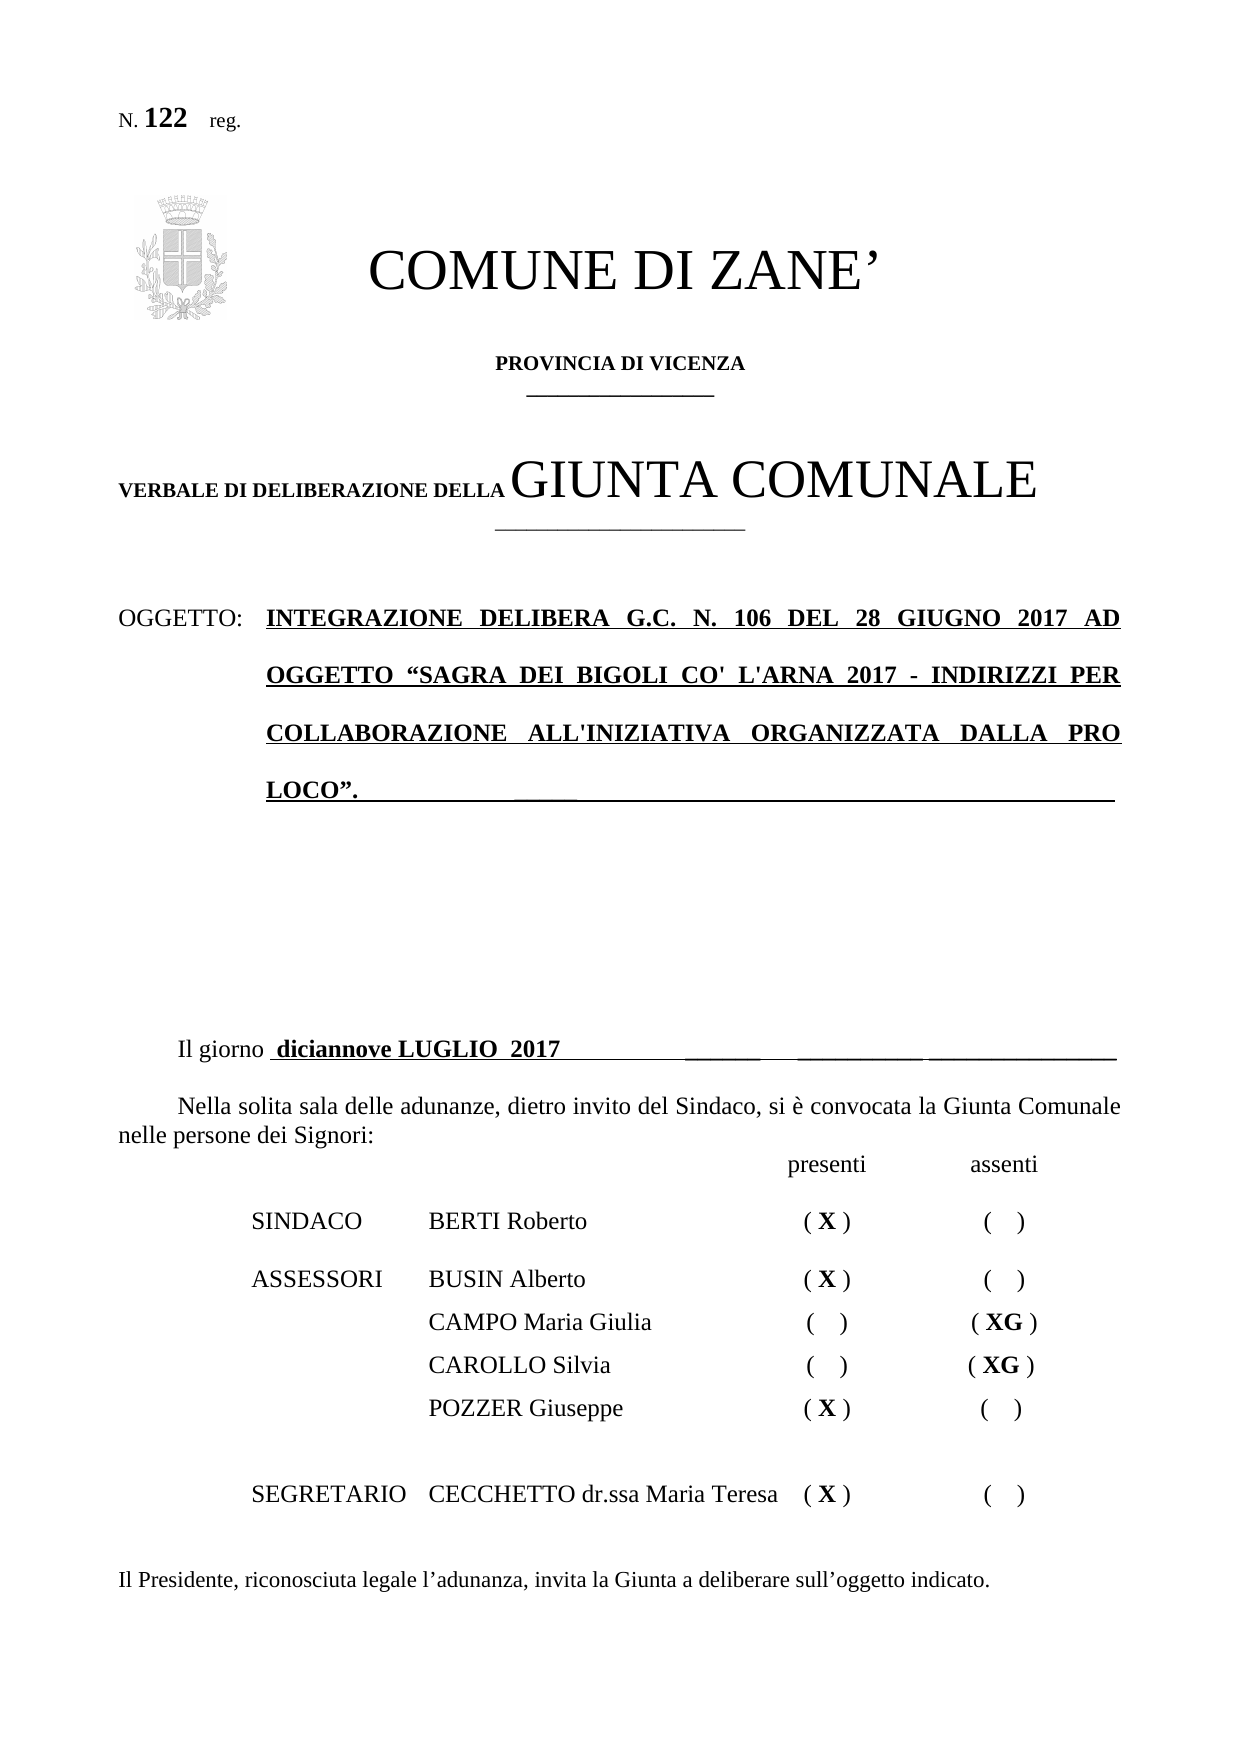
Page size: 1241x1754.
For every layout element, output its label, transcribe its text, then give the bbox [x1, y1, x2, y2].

text CAROLLO Silvia ( ) ( XG ) [118, 1350, 1122, 1379]
text ASSESSORI BUSIN Alberto ( X ) ( ) [118, 1264, 1122, 1293]
text POZZER Giuseppe ( X ) ( ) [118, 1393, 1122, 1422]
text N. 122 reg. [118, 100, 1122, 134]
text __________________ [118, 374, 1122, 399]
text Il Presidente, riconosciuta legale l’adunanza, invita la Giunta a deliberare sull’oggetto indicato. [118, 1566, 1122, 1592]
text ________________________ [118, 509, 1122, 533]
text VERBALE DI DELIBERAZIONE DELLA GIUNTA COMUNALE [118, 447, 1122, 509]
text SINDACO BERTI Roberto ( X ) ( ) [118, 1206, 1122, 1235]
text SEGRETARIO CECCHETTO dr.ssa Maria Teresa ( X ) ( ) [118, 1479, 1122, 1508]
text OGGETTO: INTEGRAZIONE DELIBERA G.C. N. 106 DEL 28 GIUGNO 2017 AD OGGETTO “SAGRA DEI BIGOLI CO' L'ARNA 2017 - INDIRIZZI PER COLLABORAZIONE ALL'INIZIATIVA ORGANIZZATA DALLA PRO LOCO”. _____ [118, 603, 1121, 804]
text COMUNE DI ZANE’ [118, 187, 1122, 351]
text PROVINCIA DI VICENZA [118, 351, 1122, 374]
text Nella solita sala delle adunanze, dietro invito del Sindaco, si è convocata la Giunta Comunale nelle persone dei Signori: [118, 1091, 1122, 1149]
text CAMPO Maria Giulia ( ) ( XG ) [118, 1307, 1122, 1336]
text presenti assenti [118, 1149, 1122, 1178]
text Il giorno diciannove LUGLIO 2017 ______ __________ _______________ [118, 1034, 1122, 1063]
